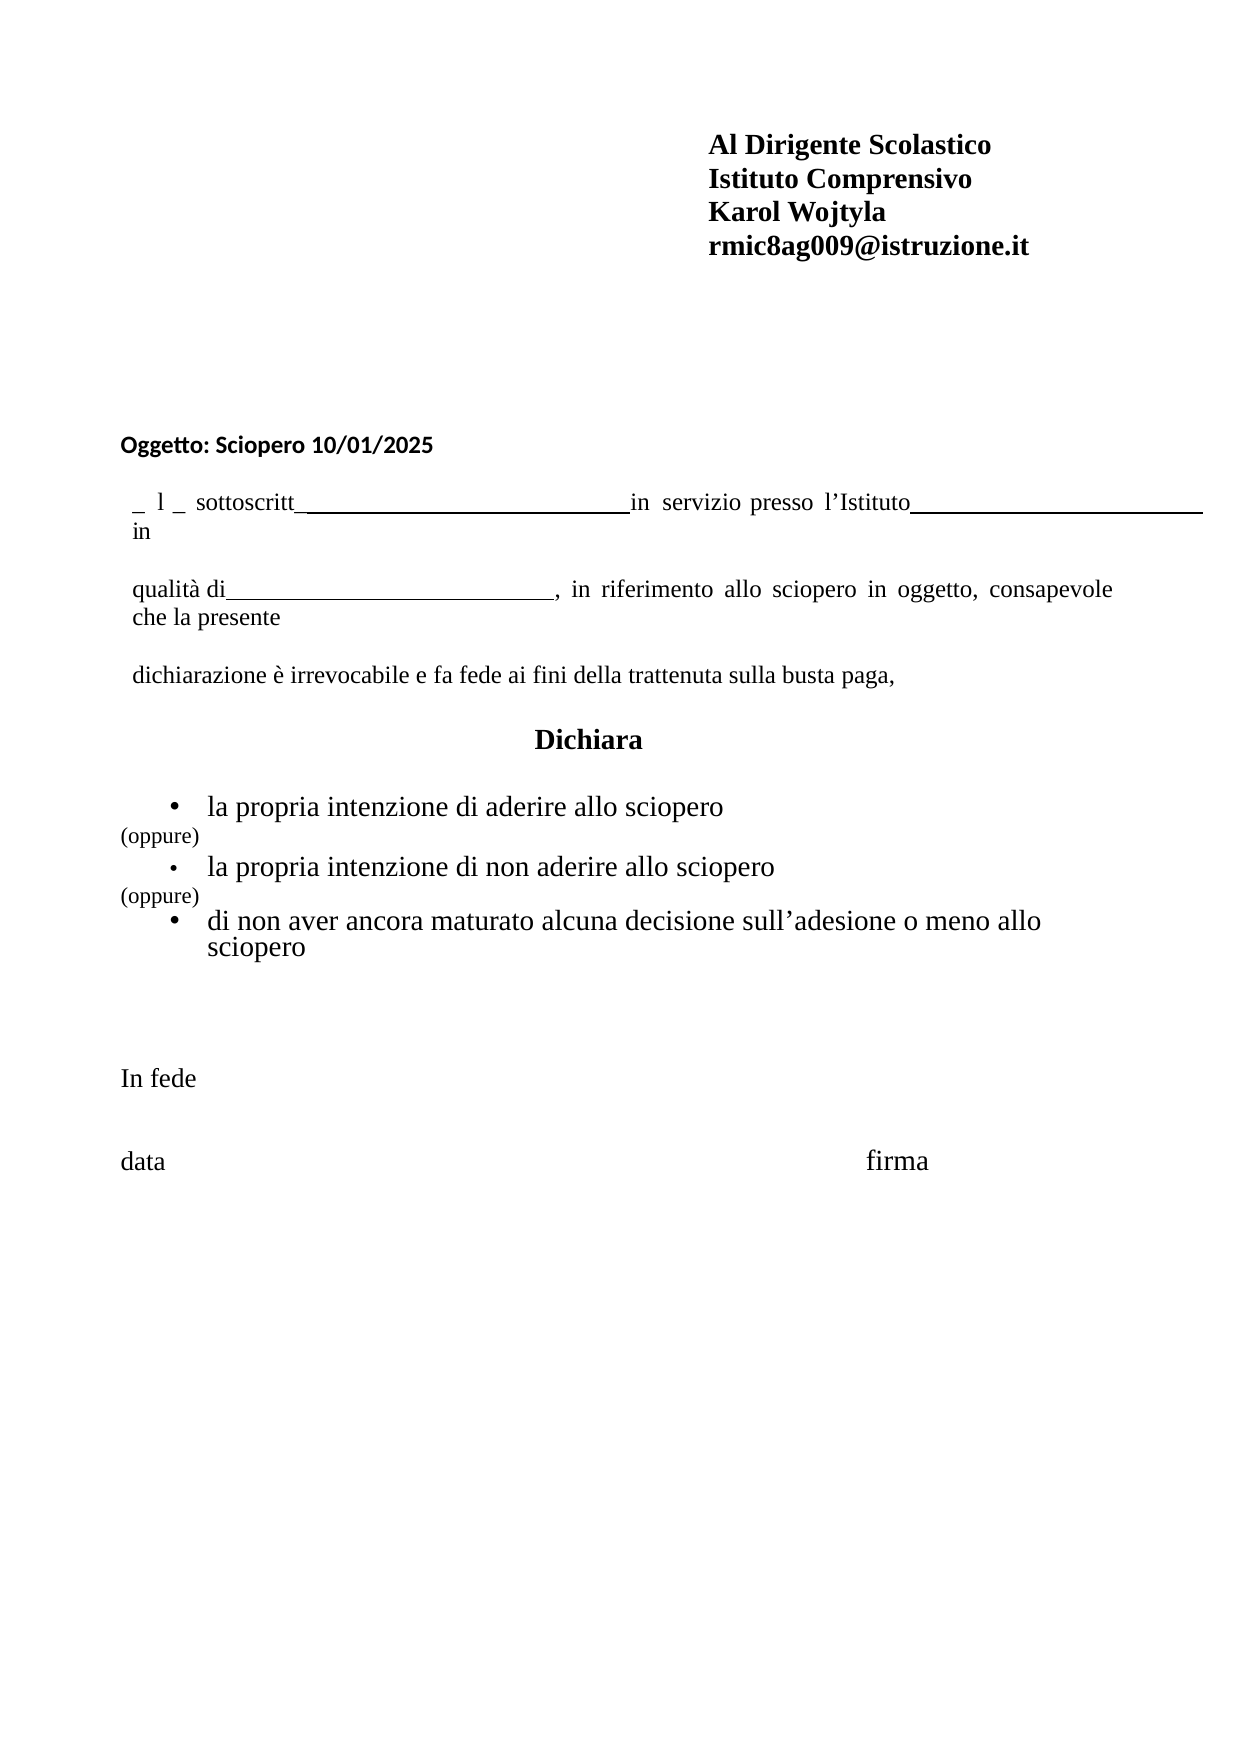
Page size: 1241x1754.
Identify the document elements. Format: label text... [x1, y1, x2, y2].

text dichiarazione è irrevocabile e fa fede ai fini della trattenuta sulla busta paga, [132, 660, 1113, 689]
text data firma [120, 1146, 1123, 1176]
subtitle Dichiara [534, 722, 645, 756]
text Oggetto: Sciopero 10/01/2025 [120, 429, 1123, 460]
text qualità di , in riferimento allo sciopero in oggetto, consapevole che la presente [132, 574, 1113, 631]
text (oppure) [120, 883, 1123, 909]
text (oppure) [120, 822, 1123, 849]
subtitle Al Dirigente Scolastico [708, 127, 1123, 161]
list la propria intenzione di non aderire allo sciopero [169, 849, 1123, 882]
text rmic8ag009@istruzione.it [708, 228, 1047, 262]
list di non aver ancora maturato alcuna decisione sull’adesione o meno allo sciopero [169, 909, 1123, 961]
text _ l _ sottoscritt_ in servizio presso l’Istituto in [132, 487, 1113, 545]
text In fede [120, 1067, 1123, 1093]
list la propria intenzione di aderire allo sciopero [169, 789, 1123, 822]
text Istituto Comprensivo Karol Wojtyla [708, 161, 1047, 228]
